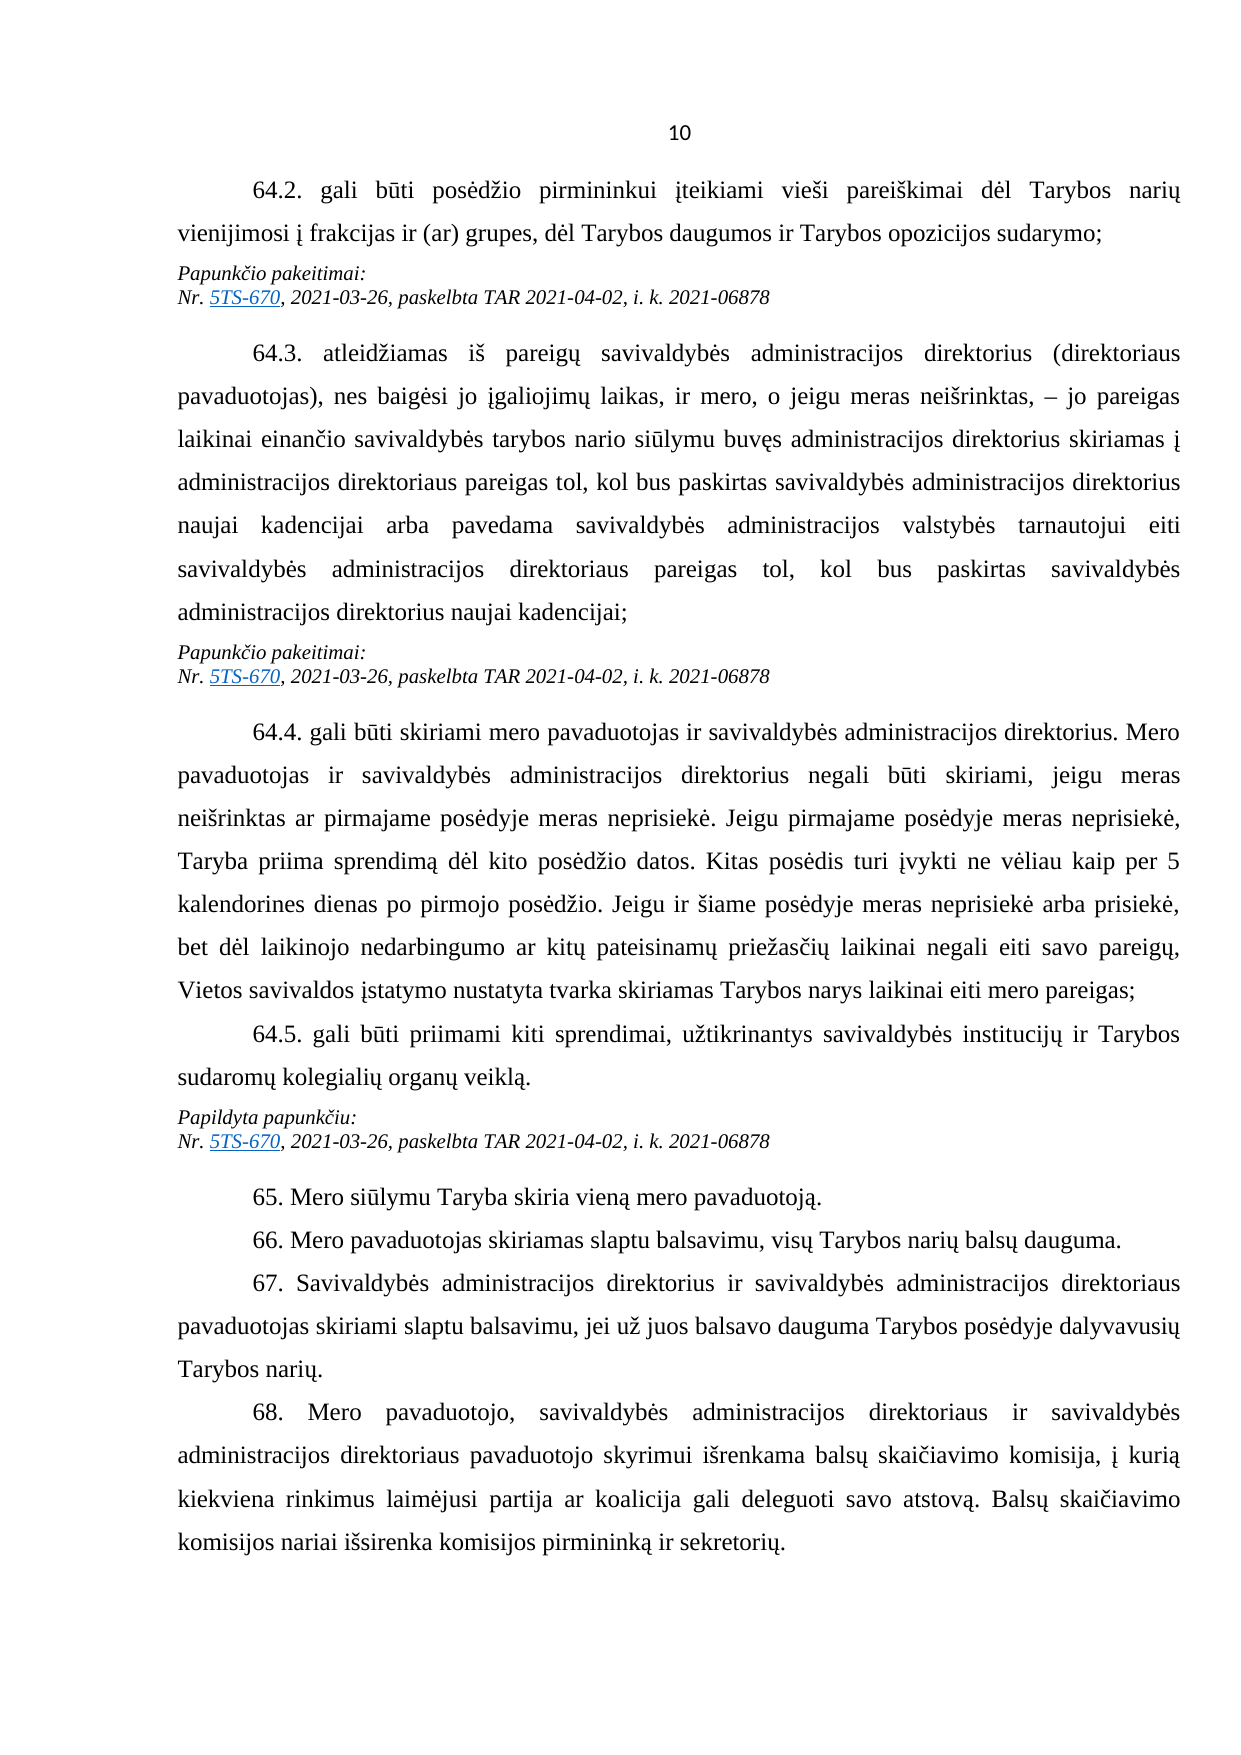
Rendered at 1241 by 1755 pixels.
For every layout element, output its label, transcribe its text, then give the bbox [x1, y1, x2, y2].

text Papunkčio pakeitimai: [177, 261, 1181, 285]
text 65. Mero siūlymu Taryba skiria vieną mero pavaduotoją. [177, 1182, 1181, 1211]
text Nr. 5TS-670, 2021-03-26, paskelbta TAR 2021-04-02, i. k. 2021-06878 [177, 285, 1181, 309]
text Papildyta papunkčiu: [177, 1105, 1181, 1129]
text 67. Savivaldybės administracijos direktorius ir savivaldybės administracijos direktoriaus pavaduotojas skiriami slaptu balsavimu, jei už juos balsavo dauguma Tarybos posėdyje dalyvavusių Tarybos narių. [177, 1268, 1181, 1383]
text Papunkčio pakeitimai: [177, 640, 1181, 664]
text Nr. 5TS-670, 2021-03-26, paskelbta TAR 2021-04-02, i. k. 2021-06878 [177, 664, 1181, 688]
text 64.2. gali būti posėdžio pirmininkui įteikiami vieši pareiškimai dėl Tarybos narių vienijimosi į frakcijas ir (ar) grupes, dėl Tarybos daugumos ir Tarybos opozicijos sudarymo; [177, 175, 1181, 247]
text 68. Mero pavaduotojo, savivaldybės administracijos direktoriaus ir savivaldybės administracijos direktoriaus pavaduotojo skyrimui išrenkama balsų skaičiavimo komisija, į kurią kiekviena rinkimus laimėjusi partija ar koalicija gali deleguoti savo atstovą. Balsų skaičiavimo komisijos nariai išsirenka komisijos pirmininką ir sekretorių. [177, 1397, 1181, 1556]
text Nr. 5TS-670, 2021-03-26, paskelbta TAR 2021-04-02, i. k. 2021-06878 [177, 1129, 1181, 1153]
text 64.4. gali būti skiriami mero pavaduotojas ir savivaldybės administracijos direktorius. Mero pavaduotojas ir savivaldybės administracijos direktorius negali būti skiriami, jeigu meras neišrinktas ar pirmajame posėdyje meras neprisiekė. Jeigu pirmajame posėdyje meras neprisiekė, Taryba priima sprendimą dėl kito posėdžio datos. Kitas posėdis turi įvykti ne vėliau kaip per 5 kalendorines dienas po pirmojo posėdžio. Jeigu ir šiame posėdyje meras neprisiekė arba prisiekė, bet dėl laikinojo nedarbingumo ar kitų pateisinamų priežasčių laikinai negali eiti savo pareigų, Vietos savivaldos įstatymo nustatyta tvarka skiriamas Tarybos narys laikinai eiti mero pareigas; [177, 717, 1181, 1004]
text 64.3. atleidžiamas iš pareigų savivaldybės administracijos direktorius (direktoriaus pavaduotojas), nes baigėsi jo įgaliojimų laikas, ir mero, o jeigu meras neišrinktas, – jo pareigas laikinai einančio savivaldybės tarybos nario siūlymu buvęs administracijos direktorius skiriamas į administracijos direktoriaus pareigas tol, kol bus paskirtas savivaldybės administracijos direktorius naujai kadencijai arba pavedama savivaldybės administracijos valstybės tarnautojui eiti savivaldybės administracijos direktoriaus pareigas tol, kol bus paskirtas savivaldybės administracijos direktorius naujai kadencijai; [177, 338, 1181, 626]
text 66. Mero pavaduotojas skiriamas slaptu balsavimu, visų Tarybos narių balsų dauguma. [177, 1225, 1181, 1254]
text 64.5. gali būti priimami kiti sprendimai, užtikrinantys savivaldybės institucijų ir Tarybos sudaromų kolegialių organų veiklą. [177, 1019, 1181, 1091]
